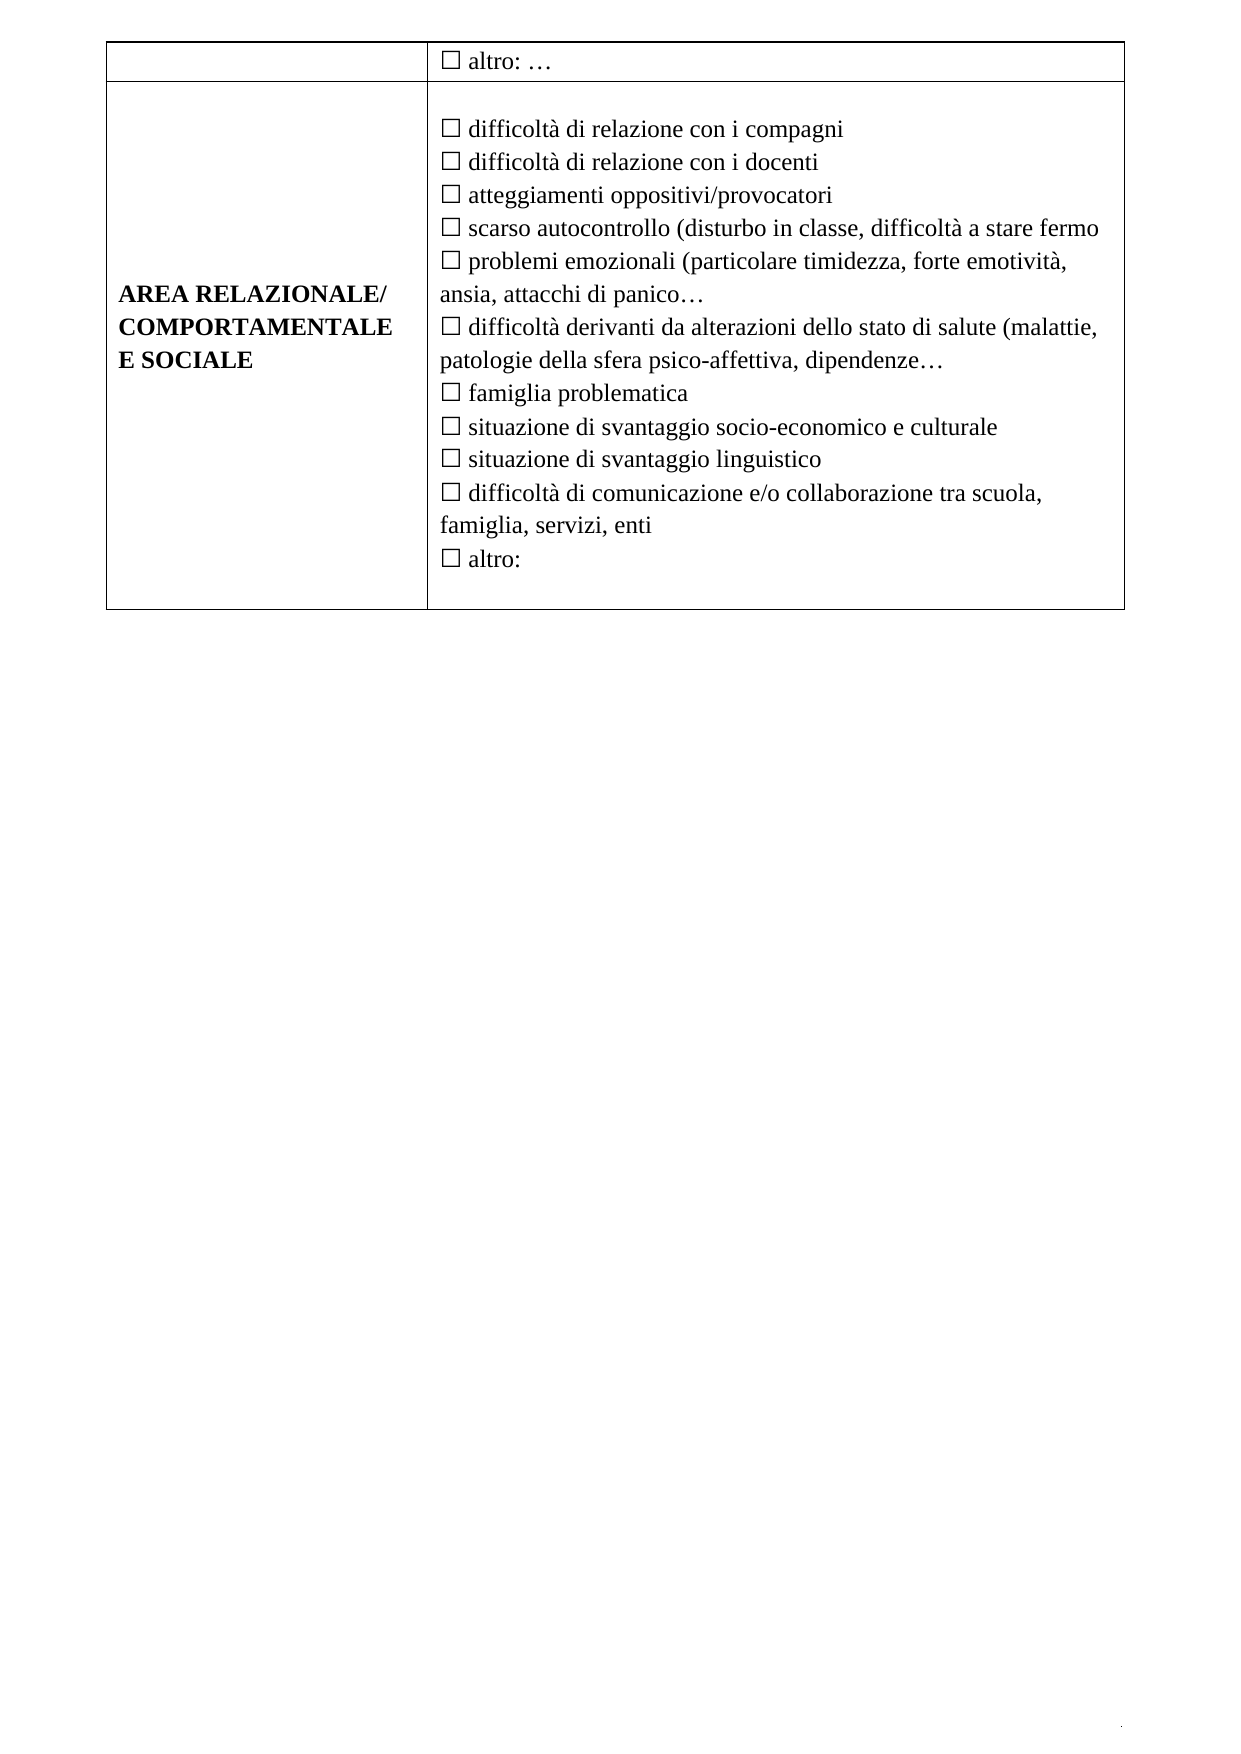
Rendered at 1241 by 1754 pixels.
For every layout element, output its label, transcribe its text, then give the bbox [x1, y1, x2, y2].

table_cell AREA RELAZIONALE/ COMPORTAMENTALE E SOCIALE [107, 82, 427, 609]
table_cell ☐ difficoltà di relazione con i compagni ☐ difficoltà di relazione con i docenti ☐ atteggiamenti oppositivi/provocatori ☐ scarso autocontrollo (disturbo in classe, difficoltà a stare fermo ☐ problemi emozionali (particolare timidezza, forte emotività, ansia, attacchi di panico… ☐ difficoltà derivanti da alterazioni dello stato di salute (malattie, patologie della sfera psico-affettiva, dipendenze… ☐ famiglia problematica ☐ situazione di svantaggio socio-economico e culturale ☐ situazione di svantaggio linguistico ☐ difficoltà di comunicazione e/o collaborazione tra scuola, famiglia, servizi, enti ☐ altro: [428, 82, 1124, 609]
table_cell ☐ altro: … [428, 43, 1124, 81]
table_cell [107, 43, 427, 81]
